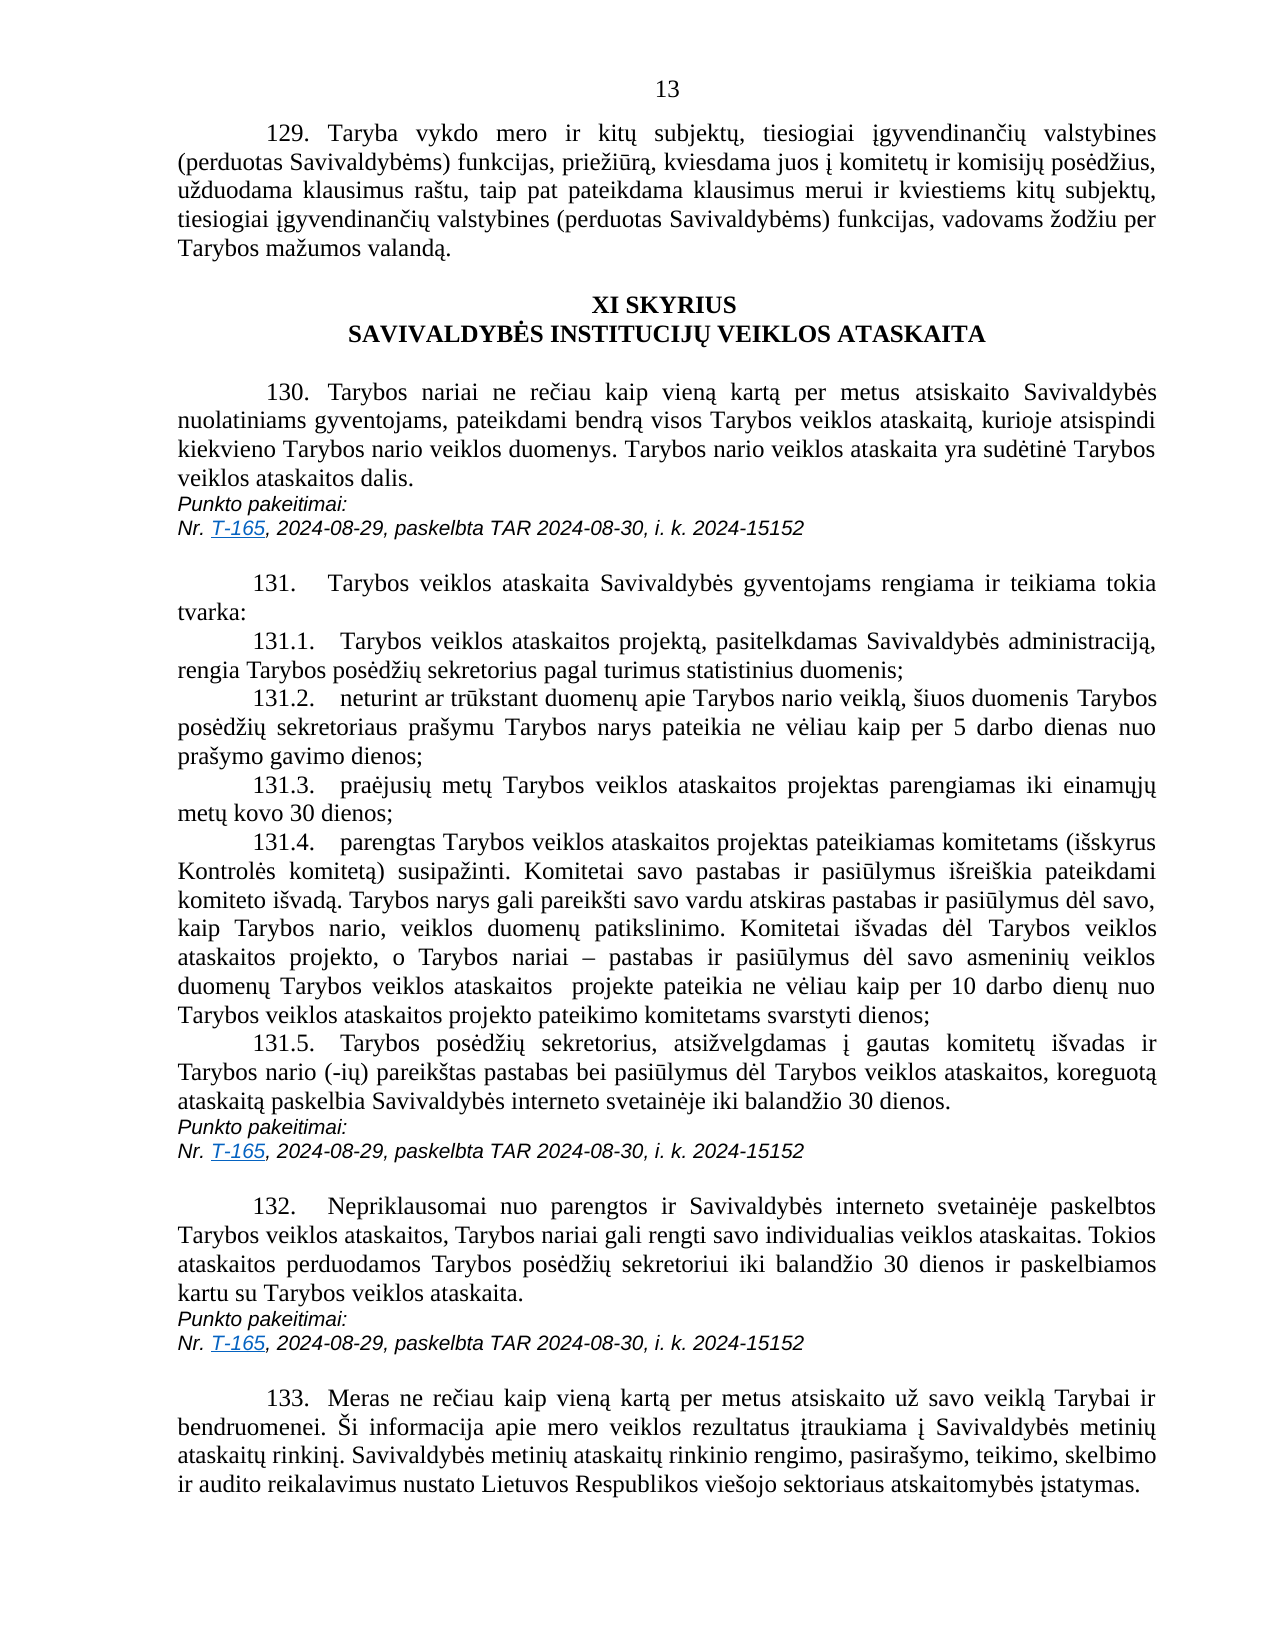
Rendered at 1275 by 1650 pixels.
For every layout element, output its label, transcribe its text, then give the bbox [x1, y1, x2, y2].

text Nr. T-165, 2024-08-29, paskelbta TAR 2024-08-30, i. k. 2024-15152 [177, 516, 1157, 540]
text 131.2. neturint ar trūkstant duomenų apie Tarybos nario veiklą, šiuos duomenis Tarybos posėdžių sekretoriaus prašymu Tarybos narys pateikia ne vėliau kaip per 5 darbo dienas nuo prašymo gavimo dienos; [177, 683, 1157, 770]
text 130. Tarybos nariai ne rečiau kaip vieną kartą per metus atsiskaito Savivaldybės nuolatiniams gyventojams, pateikdami bendrą visos Tarybos veiklos ataskaitą, kurioje atsispindi kiekvieno Tarybos nario veiklos duomenys. Tarybos nario veiklos ataskaita yra sudėtinė Tarybos veiklos ataskaitos dalis. [177, 377, 1157, 492]
text 131.3. praėjusių metų Tarybos veiklos ataskaitos projektas parengiamas iki einamųjų metų kovo 30 dienos; [177, 770, 1157, 827]
text XI skyrius [177, 291, 1157, 319]
text 131.4. parengtas Tarybos veiklos ataskaitos projektas pateikiamas komitetams (išskyrus Kontrolės komitetą) susipažinti. Komitetai savo pastabas ir pasiūlymus išreiškia pateikdami komiteto išvadą. Tarybos narys gali pareikšti savo vardu atskiras pastabas ir pasiūlymus dėl savo, kaip Tarybos nario, veiklos duomenų patikslinimo. Komitetai išvadas dėl Tarybos veiklos ataskaitos projekto, o Tarybos nariai – pastabas ir pasiūlymus dėl savo asmeninių veiklos duomenų Tarybos veiklos ataskaitos projekte pateikia ne vėliau kaip per 10 darbo dienų nuo Tarybos veiklos ataskaitos projekto pateikimo komitetams svarstyti dienos; [177, 827, 1157, 1028]
text 131.5. Tarybos posėdžių sekretorius, atsižvelgdamas į gautas komitetų išvadas ir Tarybos nario (-ių) pareikštas pastabas bei pasiūlymus dėl Tarybos veiklos ataskaitos, koreguotą ataskaitą paskelbia Savivaldybės interneto svetainėje iki balandžio 30 dienos. [177, 1028, 1157, 1115]
text SAVIVALDYBĖS INSTITUCIJŲ VEIKLOS ATASKAITA [177, 319, 1157, 348]
text 131. Tarybos veiklos ataskaita Savivaldybės gyventojams rengiama ir teikiama tokia tvarka: [177, 568, 1157, 626]
text Nr. T-165, 2024-08-29, paskelbta TAR 2024-08-30, i. k. 2024-15152 [177, 1139, 1157, 1163]
text Nr. T-165, 2024-08-29, paskelbta TAR 2024-08-30, i. k. 2024-15152 [177, 1330, 1157, 1354]
text 129. Taryba vykdo mero ir kitų subjektų, tiesiogiai įgyvendinančių valstybines (perduotas Savivaldybėms) funkcijas, priežiūrą, kviesdama juos į komitetų ir komisijų posėdžius, užduodama klausimus raštu, taip pat pateikdama klausimus merui ir kviestiems kitų subjektų, tiesiogiai įgyvendinančių valstybines (perduotas Savivaldybėms) funkcijas, vadovams žodžiu per Tarybos mažumos valandą. [177, 118, 1157, 262]
text Punkto pakeitimai: [177, 1306, 1157, 1330]
text 132. Nepriklausomai nuo parengtos ir Savivaldybės interneto svetainėje paskelbtos Tarybos veiklos ataskaitos, Tarybos nariai gali rengti savo individualias veiklos ataskaitas. Tokios ataskaitos perduodamos Tarybos posėdžių sekretoriui iki balandžio 30 dienos ir paskelbiamos kartu su Tarybos veiklos ataskaita. [177, 1191, 1157, 1306]
text Punkto pakeitimai: [177, 492, 1157, 516]
text 133. Meras ne rečiau kaip vieną kartą per metus atsiskaito už savo veiklą Tarybai ir bendruomenei. Ši informacija apie mero veiklos rezultatus įtraukiama į Savivaldybės metinių ataskaitų rinkinį. Savivaldybės metinių ataskaitų rinkinio rengimo, pasirašymo, teikimo, skelbimo ir audito reikalavimus nustato Lietuvos Respublikos viešojo sektoriaus atskaitomybės įstatymas. [177, 1383, 1157, 1498]
text 131.1. Tarybos veiklos ataskaitos projektą, pasitelkdamas Savivaldybės administraciją, rengia Tarybos posėdžių sekretorius pagal turimus statistinius duomenis; [177, 626, 1157, 683]
text Punkto pakeitimai: [177, 1115, 1157, 1139]
